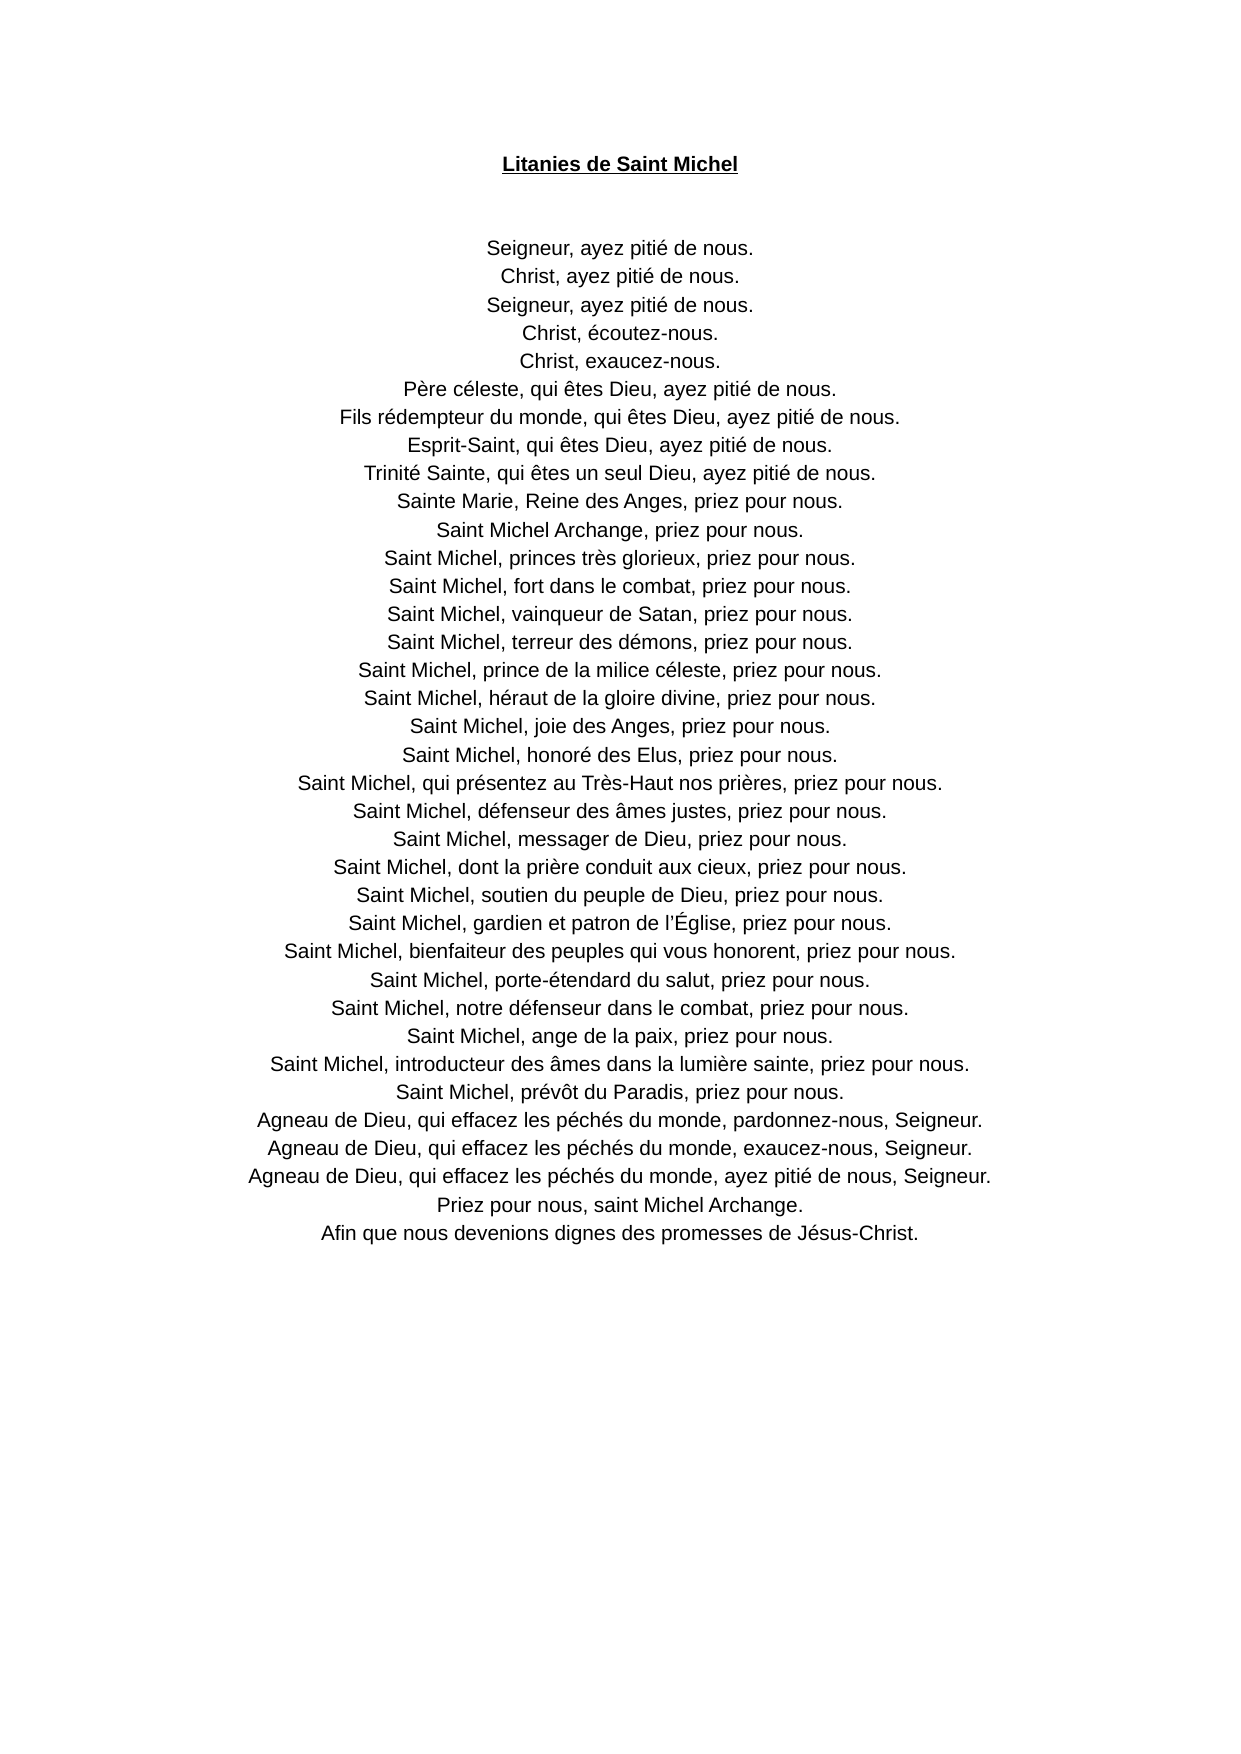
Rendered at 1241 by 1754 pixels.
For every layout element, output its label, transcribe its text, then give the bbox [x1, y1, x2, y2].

text Litanies de Saint Michel Seigneur, ayez pitié de nous. Christ, ayez pitié de nous. Seigneur, ayez pitié de nous. Christ, écoutez-nous. Christ, exaucez-nous. Père céleste, qui êtes Dieu, ayez pitié de nous. Fils rédempteur du monde, qui êtes Dieu, ayez pitié de nous. Esprit-Saint, qui êtes Dieu, ayez pitié de nous. Trinité Sainte, qui êtes un seul Dieu, ayez pitié de nous. Sainte Marie, Reine des Anges, priez pour nous. Saint Michel Archange, priez pour nous. Saint Michel, princes très glorieux, priez pour nous. Saint Michel, fort dans le combat, priez pour nous. Saint Michel, vainqueur de Satan, priez pour nous. Saint Michel, terreur des démons, priez pour nous. Saint Michel, prince de la milice céleste, priez pour nous. Saint Michel, héraut de la gloire divine, priez pour nous. Saint Michel, joie des Anges, priez pour nous. Saint Michel, honoré des Elus, priez pour nous. Saint Michel, qui présentez au Très-Haut nos prières, priez pour nous. Saint Michel, défenseur des âmes justes, priez pour nous. Saint Michel, messager de Dieu, priez pour nous. Saint Michel, dont la prière conduit aux cieux, priez pour nous. Saint Michel, soutien du peuple de Dieu, priez pour nous. Saint Michel, gardien et patron de l’Église, priez pour nous. Saint Michel, bienfaiteur des peuples qui vous honorent, priez pour nous. Saint Michel, porte-étendard du salut, priez pour nous. Saint Michel, notre défenseur dans le combat, priez pour nous. Saint Michel, ange de la paix, priez pour nous. Saint Michel, introducteur des âmes dans la lumière sainte, priez pour nous. Saint Michel, prévôt du Paradis, priez pour nous. Agneau de Dieu, qui effacez les péchés du monde, pardonnez-nous, Seigneur. Agneau de Dieu, qui effacez les péchés du monde, exaucez-nous, Seigneur. Agneau de Dieu, qui effacez les péchés du monde, ayez pitié de nous, Seigneur. Priez pour nous, saint Michel Archange. Afin que nous devenions dignes des promesses de Jésus-Christ. [148, 148, 1093, 1442]
